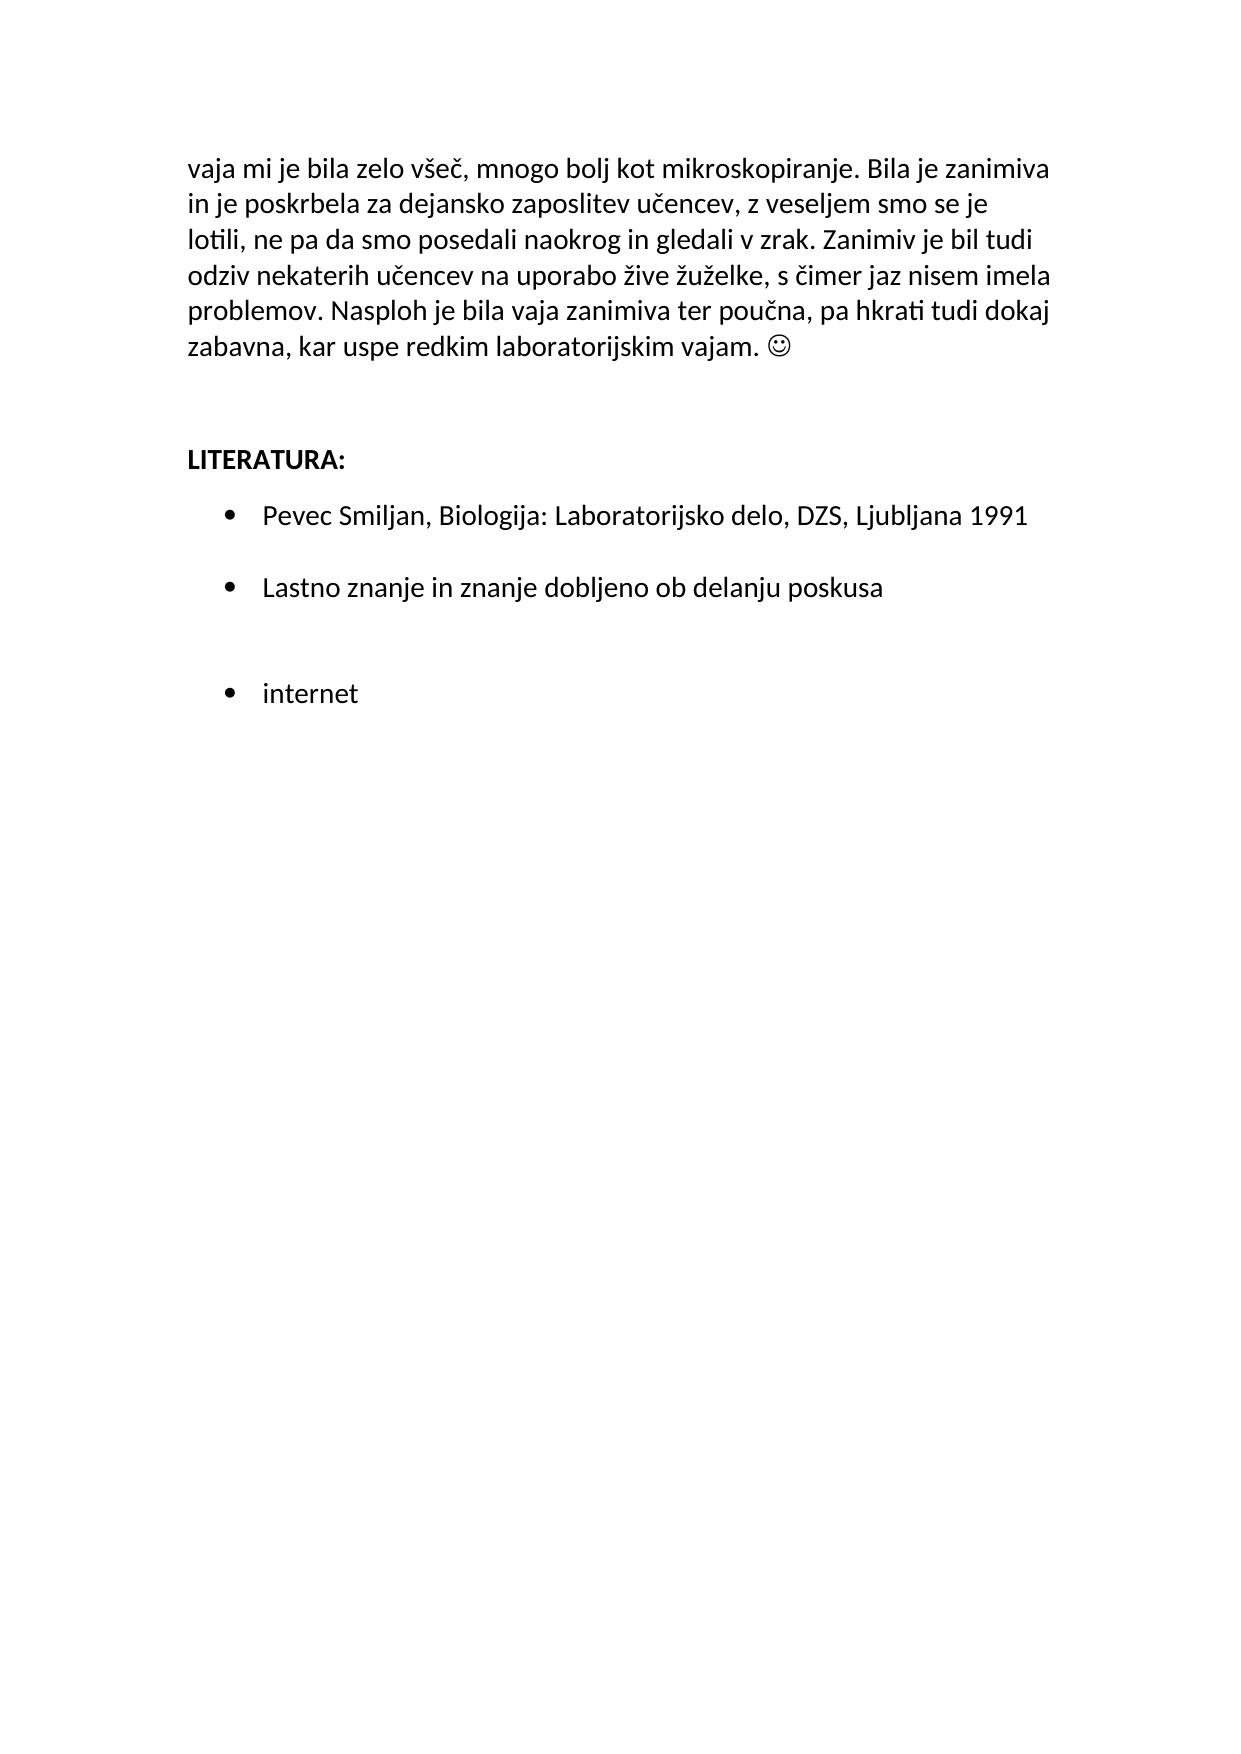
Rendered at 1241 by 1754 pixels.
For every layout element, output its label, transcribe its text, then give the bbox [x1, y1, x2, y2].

list Pevec Smiljan, Biologija: Laboratorijsko delo, DZS, Ljubljana 1991 [225, 497, 1053, 533]
list Lastno znanje in znanje dobljeno ob delanju poskusa [225, 569, 1053, 604]
text LITERATURA: [187, 441, 1053, 477]
list internet [225, 676, 1053, 711]
text vaja mi je bila zelo všeč, mnogo bolj kot mikroskopiranje. Bila je zanimiva in je poskrbela za dejansko zaposlitev učencev, z veseljem smo se je lotili, ne pa da smo posedali naokrog in gledali v zrak. Zanimiv je bil tudi odziv nekaterih učencev na uporabo žive žuželke, s čimer jaz nisem imela problemov. Nasploh je bila vaja zanimiva ter poučna, pa hkrati tudi dokaj zabavna, kar uspe redkim laboratorijskim vajam.  [187, 150, 1053, 364]
